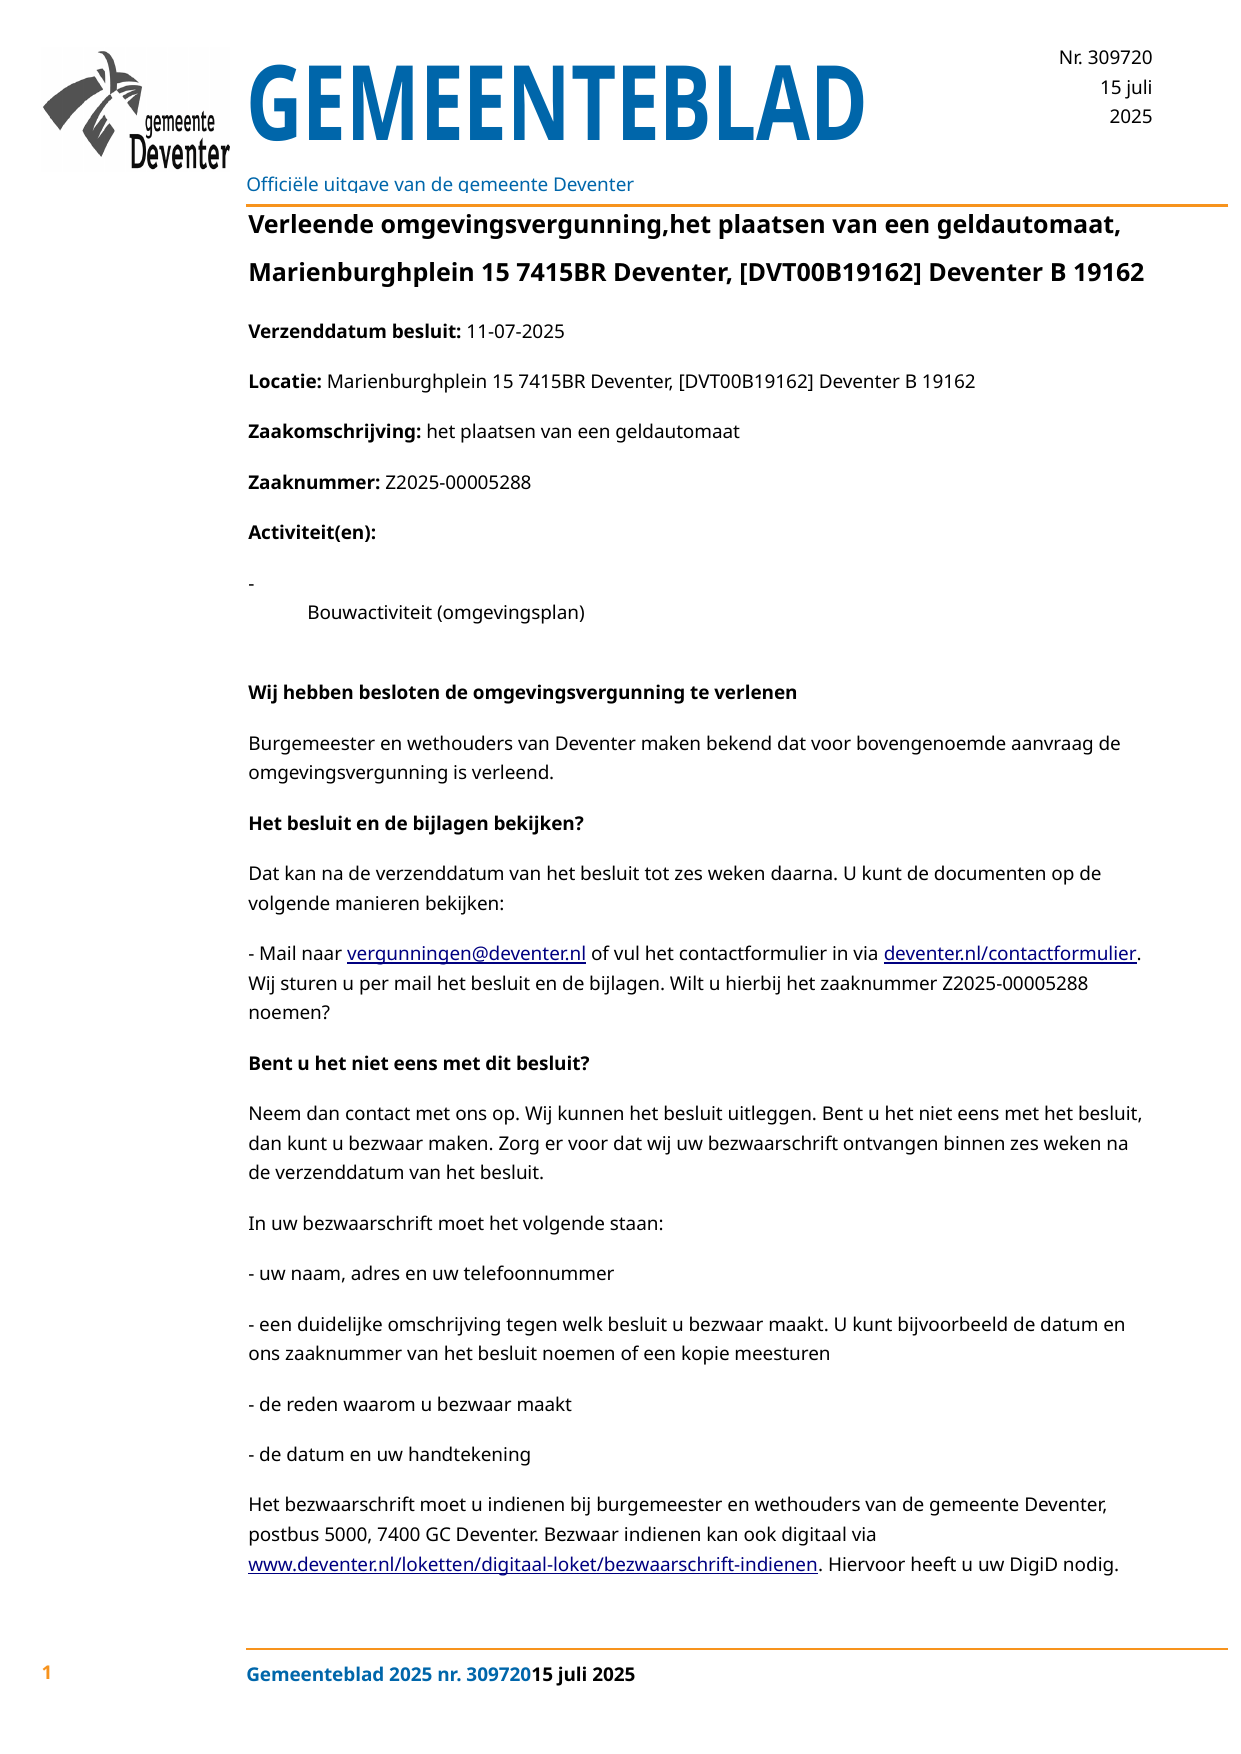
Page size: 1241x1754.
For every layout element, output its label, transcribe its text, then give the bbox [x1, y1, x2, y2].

picture [41, 47, 231, 172]
text Het besluit en de bijlagen bekijken? [248, 810, 1152, 836]
text In uw bezwaarschrift moet het volgende staan: [248, 1210, 1152, 1236]
text - Mail naar vergunningen@deventer.nl of vul het contactformulier in via deventer.nl/contactformulier. Wij sturen u per mail het besluit en de bijlagen. Wilt u hierbij het zaaknummer Z2025-00005288 noemen? [248, 940, 1152, 1025]
text Dat kan na de verzenddatum van het besluit tot zes weken daarna. U kunt de documenten op de volgende manieren bekijken: [248, 860, 1152, 916]
text - uw naam, adres en uw telefoonnummer [248, 1260, 1152, 1286]
text Zaakomschrijving: het plaatsen van een geldautomaat [248, 419, 1152, 444]
text - een duidelijke omschrijving tegen welk besluit u bezwaar maakt. U kunt bijvoorbeeld de datum en ons zaaknummer van het besluit noemen of een kopie meesturen [248, 1311, 1152, 1366]
text Locatie: Marienburghplein 15 7415BR Deventer, [DVT00B19162] Deventer B 19162 [248, 368, 1152, 394]
text - de datum en uw handtekening [248, 1441, 1152, 1467]
text - de reden waarom u bezwaar maakt [248, 1391, 1152, 1417]
text Verleende omgevingsvergunning,het plaatsen van een geldautomaat, Marienburghplein 15 7415BR Deventer, [DVT00B19162] Deventer B 19162 [248, 207, 1152, 288]
text Verzenddatum besluit: 11-07-2025 [248, 318, 1152, 344]
text Bent u het niet eens met dit besluit? [248, 1050, 1152, 1076]
text Activiteit(en): [248, 519, 1152, 545]
text Het bezwaarschrift moet u indienen bij burgemeester en wethouders van de gemeente Deventer, postbus 5000, 7400 GC Deventer. Bezwaar indienen kan ook digitaal via www.deventer.nl/loketten/digitaal-loket/bezwaarschrift-indienen. Hiervoor heeft u uw DigiD nodig. [248, 1492, 1152, 1577]
text Zaaknummer: Z2025-00005288 [248, 469, 1152, 495]
text Wij hebben besloten de omgevingsvergunning te verlenen [248, 679, 1152, 705]
list Bouwactiviteit (omgevingsplan) [248, 599, 1152, 625]
text Burgemeester en wethouders van Deventer maken bekend dat voor bovengenoemde aanvraag de omgevingsvergunning is verleend. [248, 730, 1152, 785]
text Neem dan contact met ons op. Wij kunnen het besluit uitleggen. Bent u het niet eens met het besluit, dan kunt u bezwaar maken. Zorg er voor dat wij uw bezwaarschrift ontvangen binnen zes weken na de verzenddatum van het besluit. [248, 1100, 1152, 1185]
